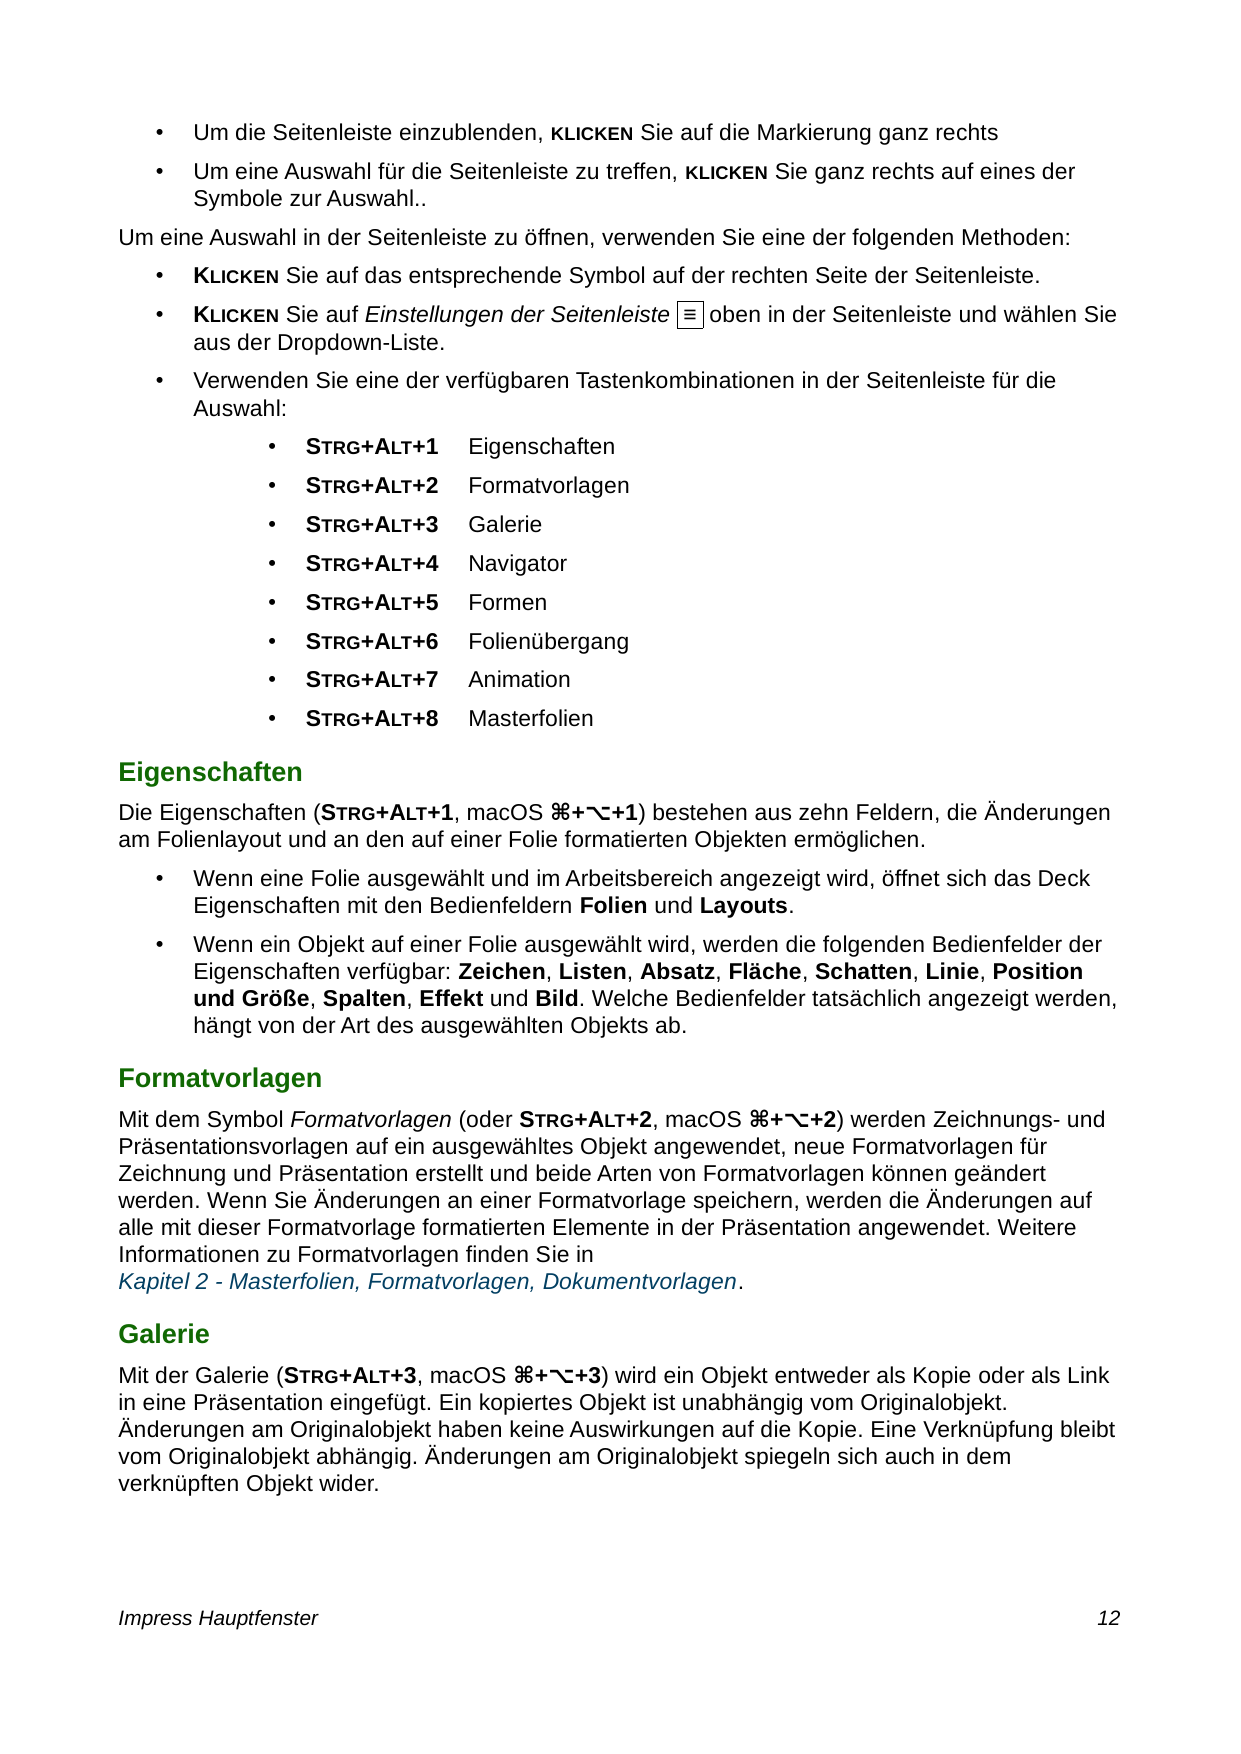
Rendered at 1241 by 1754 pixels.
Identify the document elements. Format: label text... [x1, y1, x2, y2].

list Wenn ein Objekt auf einer Folie ausgewählt wird, werden die folgenden Bedienfelder der Eigenschaften verfügbar: Zeichen, Listen, Absatz, Fläche, Schatten, Linie, Position und Größe, Spalten, Effekt und Bild. Welche Bedienfelder tatsächlich angezeigt werden, hängt von der Art des ausgewählten Objekts ab. [156, 930, 1122, 1038]
text Die Eigenschaften (Strg+Alt+1, macOS ⌘+⌥+1) bestehen aus zehn Feldern, die Änderungen am Folienlayout und an den auf einer Folie formatierten Objekten ermöglichen. [118, 798, 1122, 852]
subtitle Eigenschaften [118, 755, 1122, 786]
list Um die Seitenleiste einzublenden, klicken Sie auf die Markierung ganz rechts [156, 118, 1122, 145]
list Strg+Alt+1 Eigenschaften [268, 433, 1122, 460]
list Klicken Sie auf das entsprechende Symbol auf der rechten Seite der Seitenleiste. [156, 262, 1122, 289]
list Verwenden Sie eine der verfügbaren Tastenkombinationen in der Seitenleiste für die Auswahl: [156, 367, 1122, 421]
list Strg+Alt+3 Galerie [268, 510, 1122, 537]
list Strg+Alt+6 Folienübergang [268, 627, 1122, 654]
list Strg+Alt+7 Animation [268, 666, 1122, 693]
text Mit der Galerie (Strg+Alt+3, macOS ⌘+⌥+3) wird ein Objekt entweder als Kopie oder als Link in eine Präsentation eingefügt. Ein kopiertes Objekt ist unabhängig vom Originalobjekt. Änderungen am Originalobjekt haben keine Auswirkungen auf die Kopie. Eine Verknüpfung bleibt vom Originalobjekt abhängig. Änderungen am Originalobjekt spiegeln sich auch in dem verknüpften Objekt wider. [118, 1361, 1122, 1496]
subtitle Formatvorlagen [118, 1062, 1122, 1093]
list Strg+Alt+4 Navigator [268, 549, 1122, 576]
list Um eine Auswahl für die Seitenleiste zu treffen, klicken Sie ganz rechts auf eines der Symbole zur Auswahl.. [156, 157, 1122, 211]
subtitle Galerie [118, 1318, 1122, 1349]
list Strg+Alt+5 Formen [268, 588, 1122, 615]
text Um eine Auswahl in der Seitenleiste zu öffnen, verwenden Sie eine der folgenden Methoden: [118, 223, 1122, 250]
text Mit dem Symbol Formatvorlagen (oder Strg+Alt+2, macOS ⌘+⌥+2) werden Zeichnungs- und Präsentationsvorlagen auf ein ausgewähltes Objekt angewendet, neue Formatvorlagen für Zeichnung und Präsentation erstellt und beide Arten von Formatvorlagen können geändert werden. Wenn Sie Änderungen an einer Formatvorlage speichern, werden die Änderungen auf alle mit dieser Formatvorlage formatierten Elemente in der Präsentation angewendet. Weitere Informationen zu Formatvorlagen finden Sie in Kapitel 2 - Masterfolien, Formatvorlagen, Dokumentvorlagen. [118, 1105, 1122, 1294]
list Strg+Alt+2 Formatvorlagen [268, 472, 1122, 499]
list Strg+Alt+8 Masterfolien [268, 705, 1122, 732]
list Wenn eine Folie ausgewählt und im Arbeitsbereich angezeigt wird, öffnet sich das Deck Eigenschaften mit den Bedienfeldern Folien und Layouts. [156, 864, 1122, 918]
list Klicken Sie auf Einstellungen der Seitenleiste ≡ oben in der Seitenleiste und wählen Sie aus der Dropdown-Liste. [156, 301, 1122, 355]
